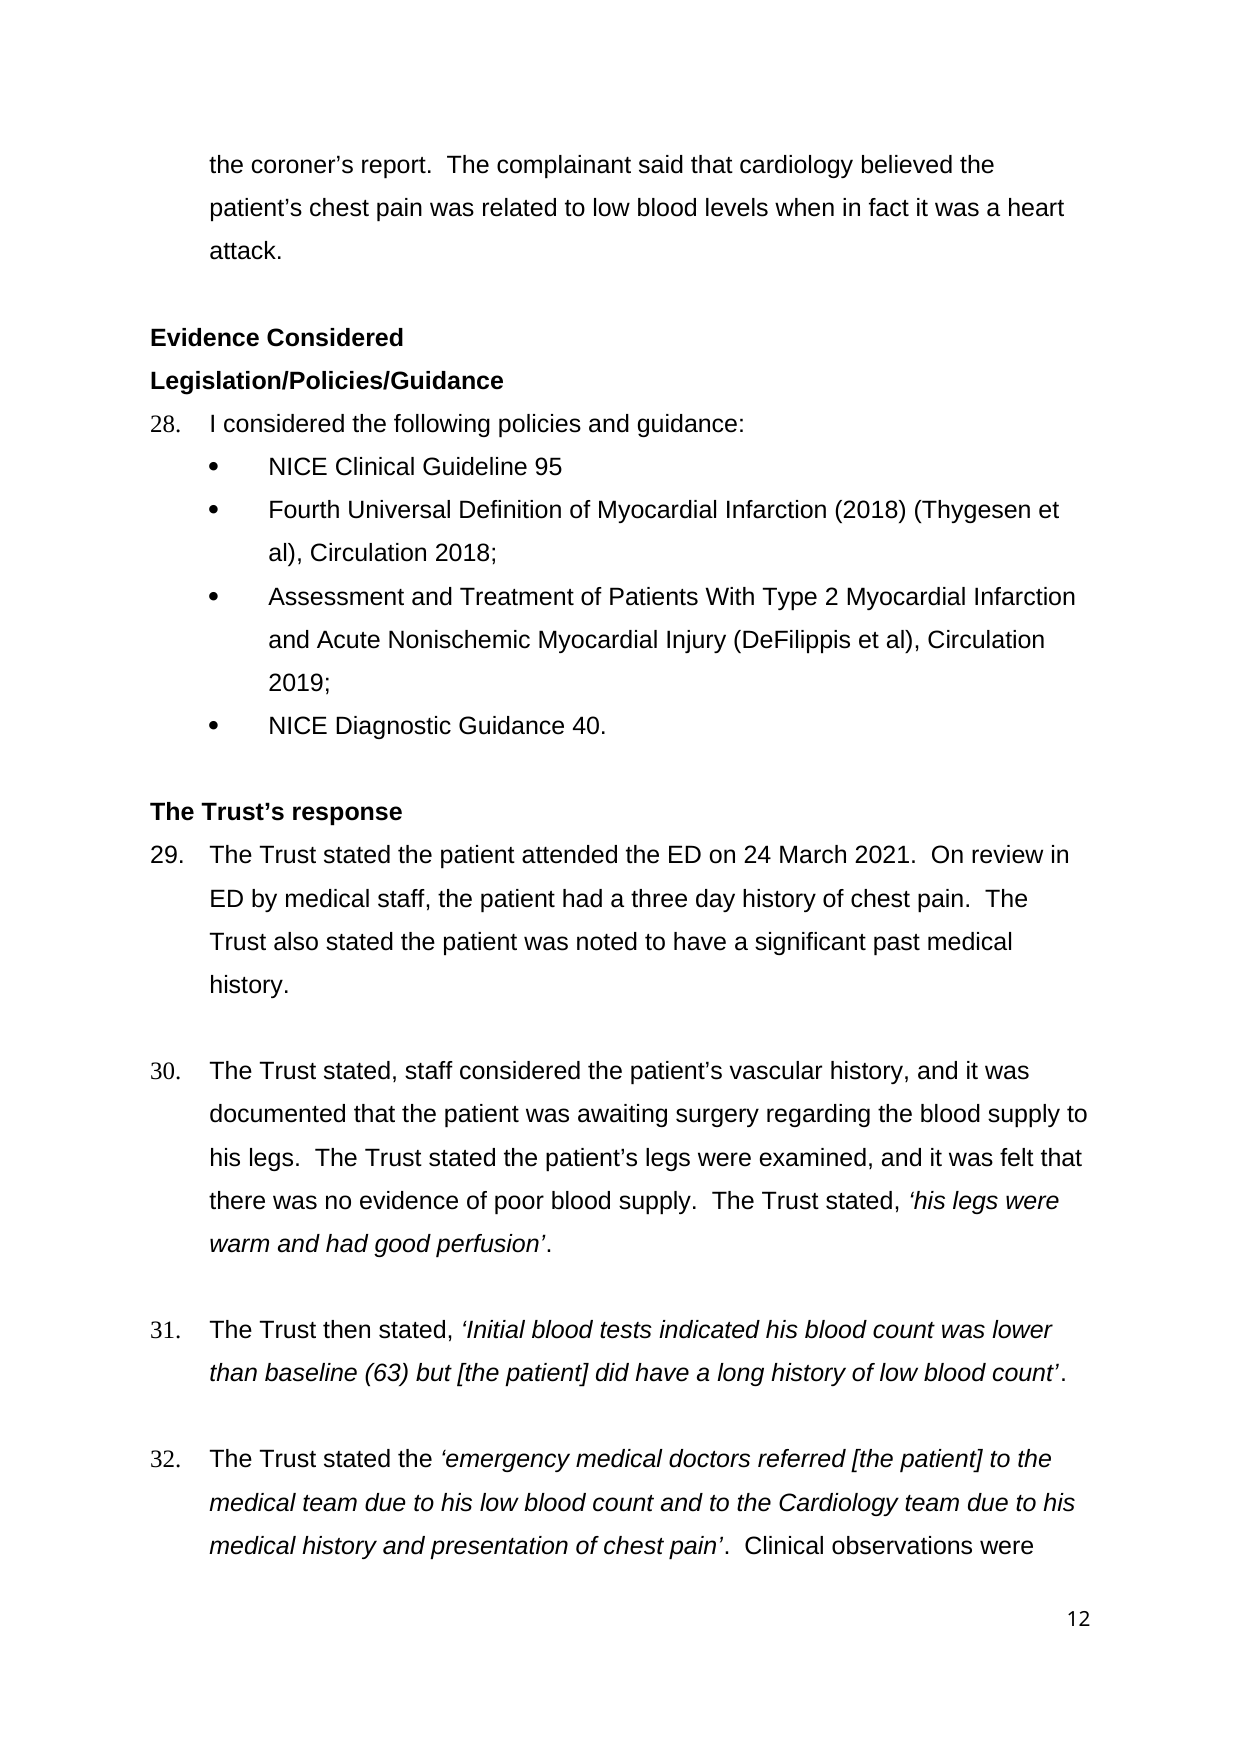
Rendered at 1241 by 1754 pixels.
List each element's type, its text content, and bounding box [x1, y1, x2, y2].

list Fourth Universal Definition of Myocardial Infarction (2018) (Thygesen et al), Circulation 2018; [209, 495, 1090, 567]
text Evidence Considered [150, 322, 1090, 351]
list NICE Diagnostic Guidance 40. [209, 711, 1090, 740]
list Assessment and Treatment of Patients With Type 2 Myocardial Infarction and Acute Nonischemic Myocardial Injury (DeFilippis et al), Circulation 2019; [209, 582, 1090, 697]
list The Trust stated the ‘emergency medical doctors referred [the patient] to the medical team due to his low blood count and to the Cardiology team due to his medical history and presentation of chest pain’. Clinical observations were [150, 1444, 1090, 1559]
list The Trust stated, staff considered the patient’s vascular history, and it was documented that the patient was awaiting surgery regarding the blood supply to his legs. The Trust stated the patient’s legs were examined, and it was felt that there was no evidence of poor blood supply. The Trust stated, ‘his legs were warm and had good perfusion’. [150, 1056, 1090, 1257]
list NICE Clinical Guideline 95 [209, 452, 1090, 481]
list I considered the following policies and guidance: [150, 409, 1090, 438]
list The Trust stated the patient attended the ED on 24 March 2021. On review in ED by medical staff, the patient had a three day history of chest pain. The Trust also stated the patient was noted to have a significant past medical history. [150, 841, 1090, 999]
text The Trust’s response [150, 797, 1090, 826]
list the coroner’s report. The complainant said that cardiology believed the patient’s chest pain was related to low blood levels when in fact it was a heart attack. [150, 150, 1090, 265]
text Legislation/Policies/Guidance [150, 366, 1090, 394]
list The Trust then stated, ‘Initial blood tests indicated his blood count was lower than baseline (63) but [the patient] did have a long history of low blood count’. [150, 1315, 1090, 1387]
